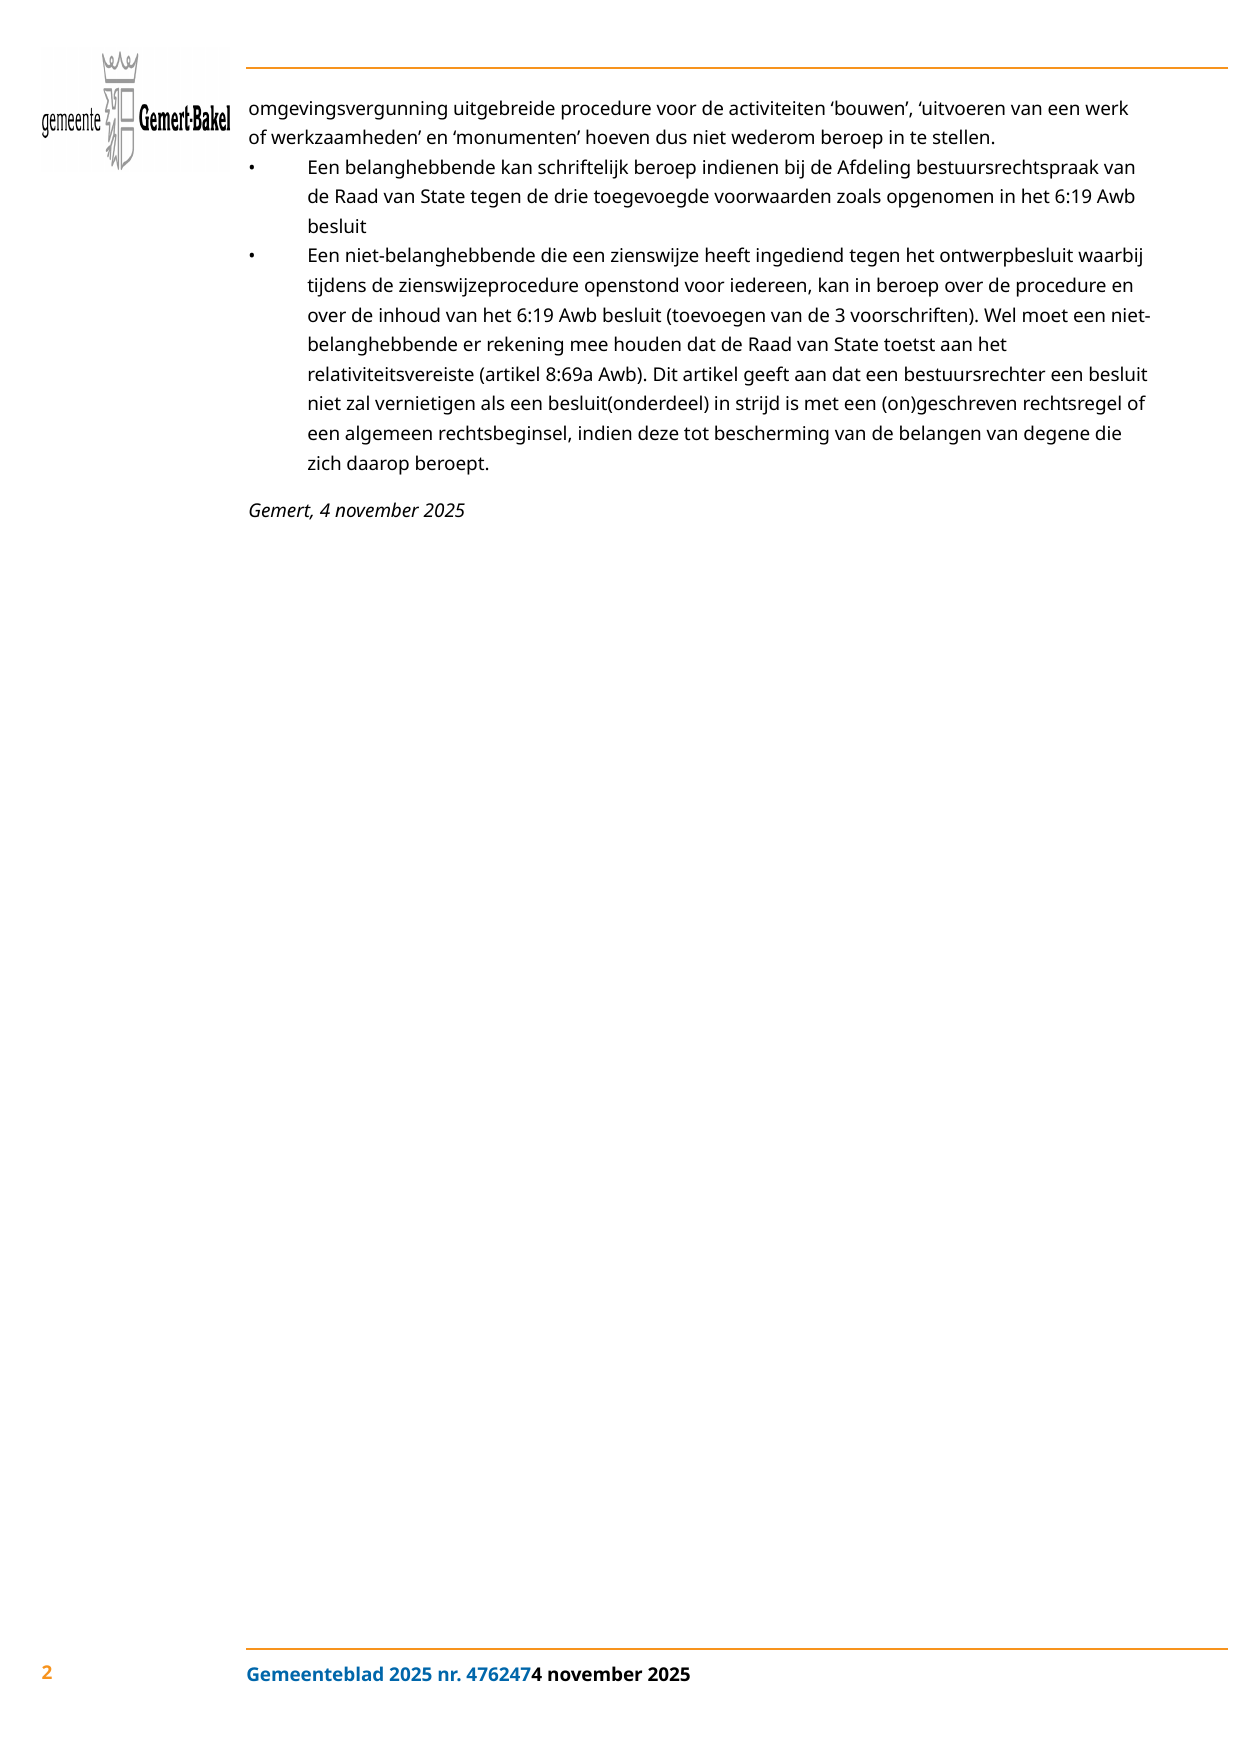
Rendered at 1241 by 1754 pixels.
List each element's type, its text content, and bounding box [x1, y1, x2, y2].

picture [41, 47, 231, 172]
text Gemert, 4 november 2025 [248, 498, 1152, 523]
list Een niet-belanghebbende die een zienswijze heeft ingediend tegen het ontwerpbesluit waarbij tijdens de zienswijzeprocedure openstond voor iedereen, kan in beroep over de procedure en over de inhoud van het 6:19 Awb besluit (toevoegen van de 3 voorschriften). Wel moet een niet-belanghebbende er rekening mee houden dat de Raad van State toetst aan het relativiteitsvereiste (artikel 8:69a Awb). Dit artikel geeft aan dat een bestuursrechter een besluit niet zal vernietigen als een besluit(onderdeel) in strijd is met een (on)geschreven rechtsregel of een algemeen rechtsbeginsel, indien deze tot bescherming van de belangen van degene die zich daarop beroept. [248, 243, 1152, 476]
text omgevingsvergunning uitgebreide procedure voor de activiteiten ‘bouwen’, ‘uitvoeren van een werk of werkzaamheden’ en ‘monumenten’ hoeven dus niet wederom beroep in te stellen. [248, 95, 1152, 150]
list Een belanghebbende kan schriftelijk beroep indienen bij de Afdeling bestuursrechtspraak van de Raad van State tegen de drie toegevoegde voorwaarden zoals opgenomen in het 6:19 Awb besluit [248, 154, 1152, 239]
